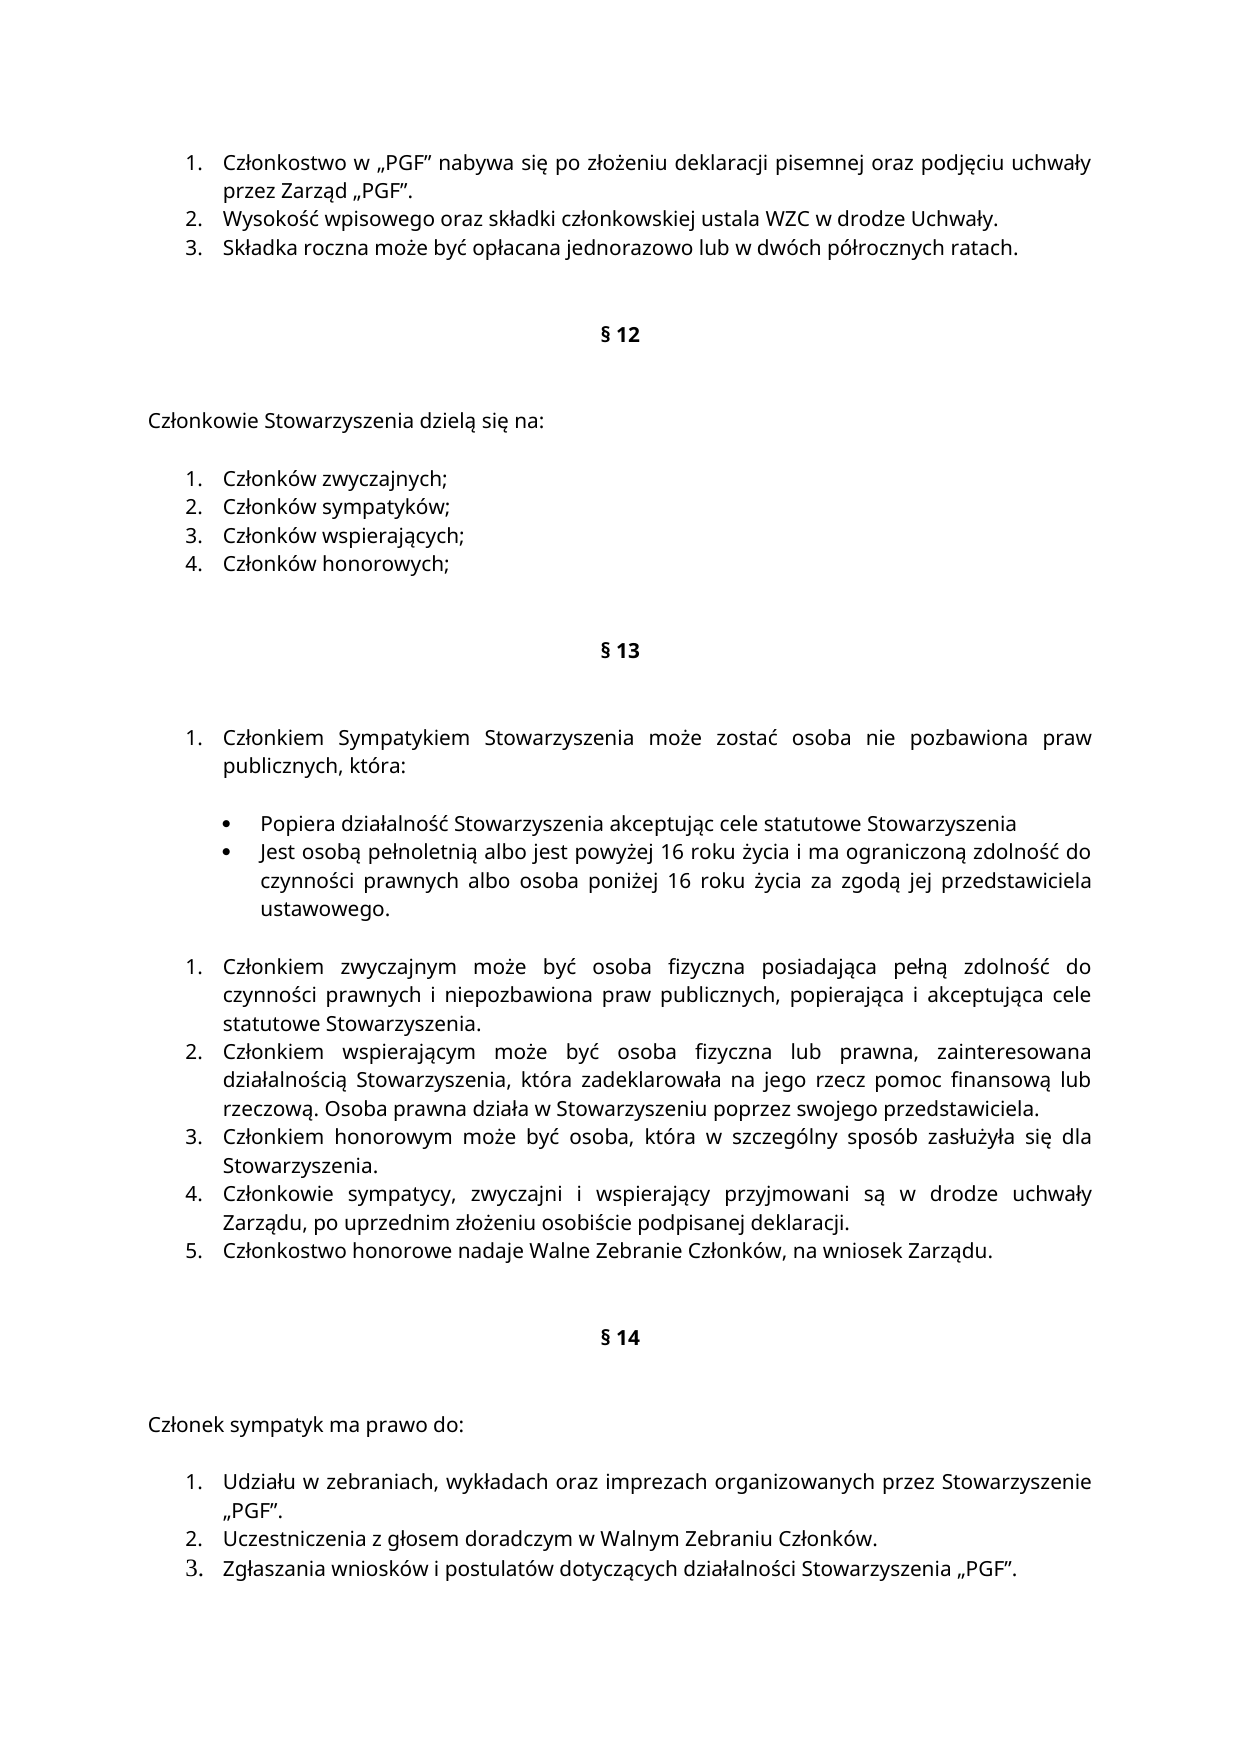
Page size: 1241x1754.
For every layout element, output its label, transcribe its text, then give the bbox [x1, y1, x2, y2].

list Udziału w zebraniach, wykładach oraz imprezach organizowanych przez Stowarzyszenie „PGF”. [185, 1467, 1093, 1524]
list Członkostwo w „PGF” nabywa się po złożeniu deklaracji pisemnej oraz podjęciu uchwały przez Zarząd „PGF”. [185, 148, 1093, 204]
text § 12 [148, 320, 1093, 348]
text § 14 [148, 1323, 1093, 1351]
list Wysokość wpisowego oraz składki członkowskiej ustala WZC w drodze Uchwały. [185, 204, 1093, 233]
list Członkiem Sympatykiem Stowarzyszenia może zostać osoba nie pozbawiona praw publicznych, która: [185, 723, 1093, 780]
text Członkowie Stowarzyszenia dzielą się na: [148, 406, 1093, 435]
list Członków wspierających; [185, 521, 1093, 549]
list Członkiem zwyczajnym może być osoba fizyczna posiadająca pełną zdolność do czynności prawnych i niepozbawiona praw publicznych, popierająca i akceptująca cele statutowe Stowarzyszenia. [185, 952, 1093, 1037]
list Członków zwyczajnych; [185, 464, 1093, 492]
list Składka roczna może być opłacana jednorazowo lub w dwóch półrocznych ratach. [185, 233, 1093, 261]
list Członkiem honorowym może być osoba, która w szczególny sposób zasłużyła się dla Stowarzyszenia. [185, 1122, 1093, 1179]
list Członków honorowych; [185, 549, 1093, 578]
list Jest osobą pełnoletnią albo jest powyżej 16 roku życia i ma ograniczoną zdolność do czynności prawnych albo osoba poniżej 16 roku życia za zgodą jej przedstawiciela ustawowego. [223, 837, 1093, 923]
list Członkostwo honorowe nadaje Walne Zebranie Członków, na wniosek Zarządu. [185, 1236, 1093, 1265]
list Zgłaszania wniosków i postulatów dotyczących działalności Stowarzyszenia „PGF”. [185, 1553, 1093, 1582]
list Popiera działalność Stowarzyszenia akceptując cele statutowe Stowarzyszenia [223, 809, 1093, 837]
list Członkiem wspierającym może być osoba fizyczna lub prawna, zainteresowana działalnością Stowarzyszenia, która zadeklarowała na jego rzecz pomoc finansową lub rzeczową. Osoba prawna działa w Stowarzyszeniu poprzez swojego przedstawiciela. [185, 1037, 1093, 1122]
list Uczestniczenia z głosem doradczym w Walnym Zebraniu Członków. [185, 1524, 1093, 1553]
list Członków sympatyków; [185, 492, 1093, 521]
text § 13 [148, 636, 1093, 664]
list Członkowie sympatycy, zwyczajni i wspierający przyjmowani są w drodze uchwały Zarządu, po uprzednim złożeniu osobiście podpisanej deklaracji. [185, 1179, 1093, 1236]
text Członek sympatyk ma prawo do: [148, 1410, 1093, 1438]
